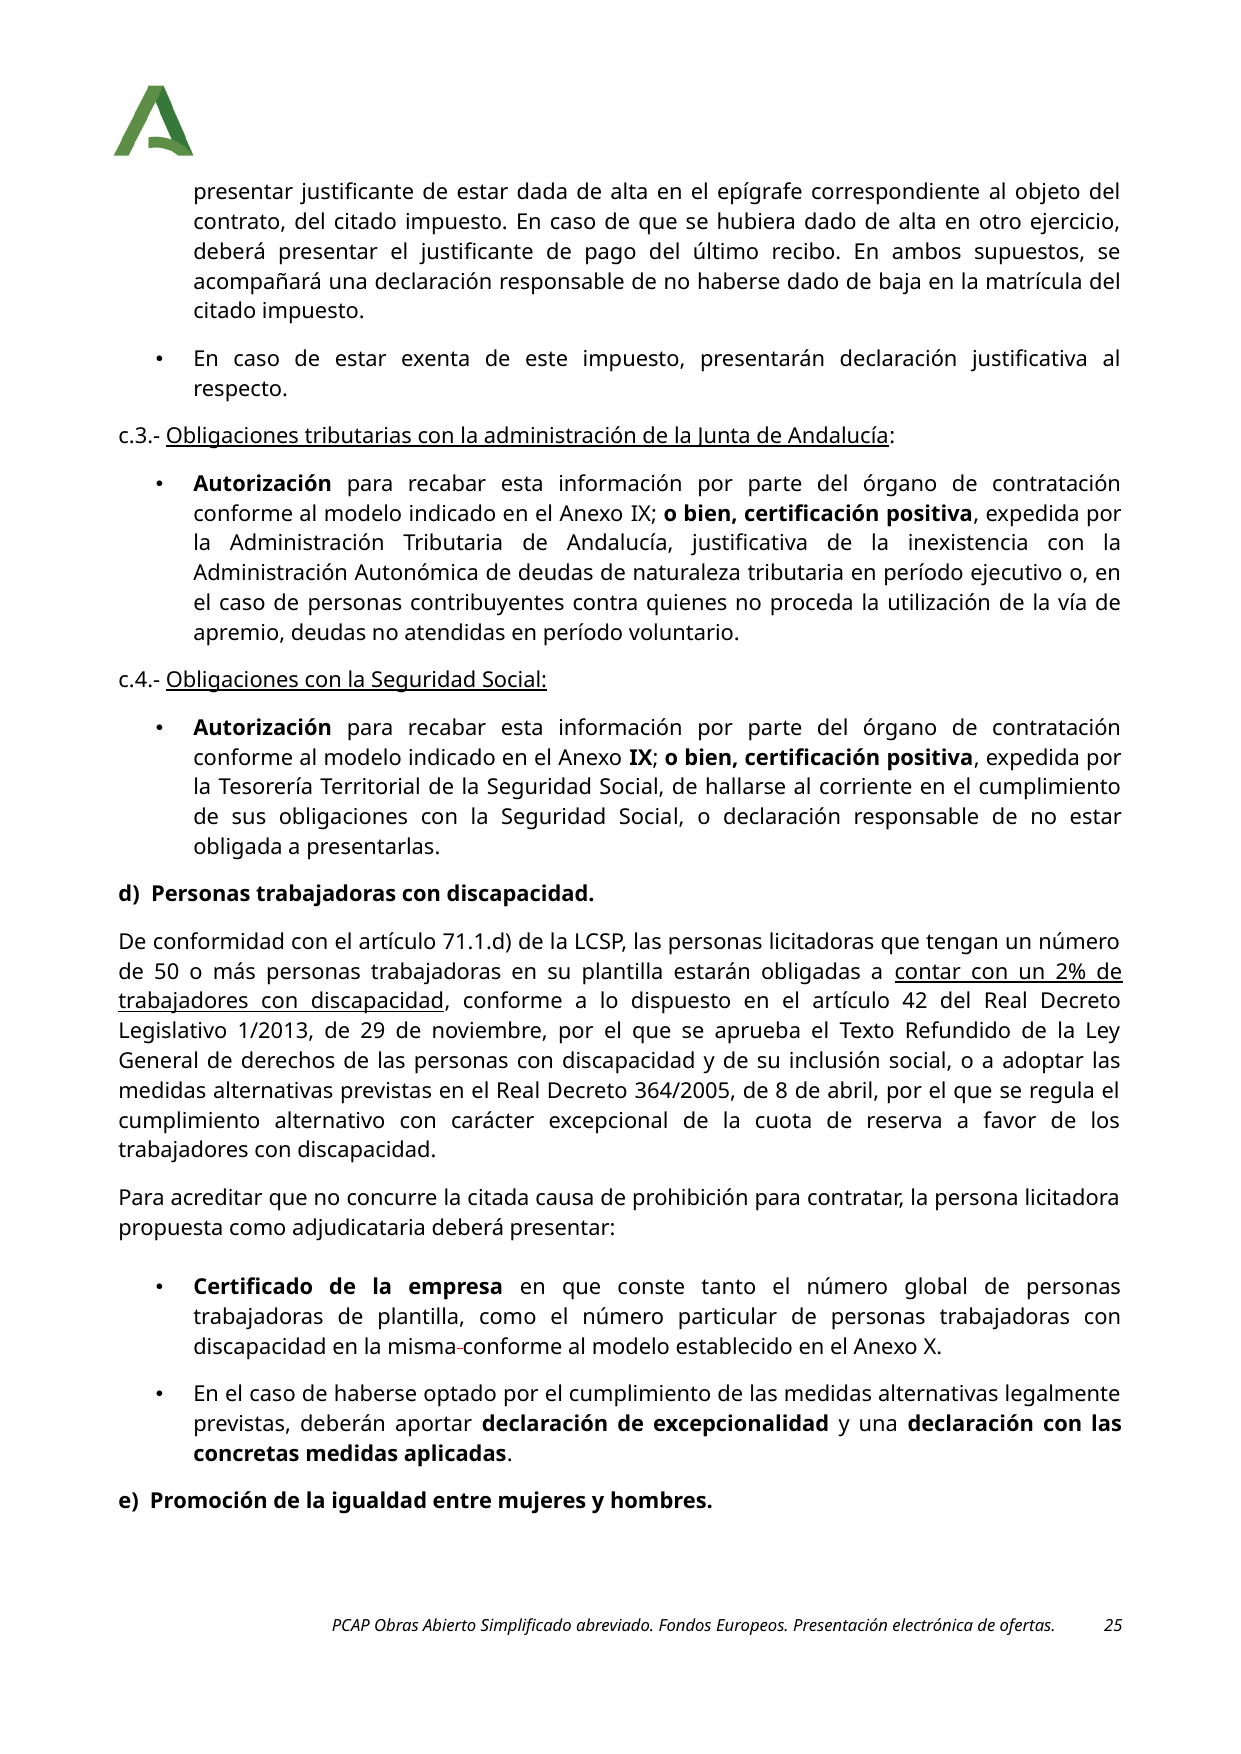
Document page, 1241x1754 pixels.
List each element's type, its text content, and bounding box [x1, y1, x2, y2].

text d) Personas trabajadoras con discapacidad. [118, 878, 1122, 908]
list Certificado de la empresa en que conste tanto el número global de personas trabajadoras de plantilla, como el número particular de personas trabajadoras con discapacidad en la misma conforme al modelo establecido en el Anexo X. [156, 1271, 1122, 1360]
list Autorización para recabar esta información por parte del órgano de contratación conforme al modelo indicado en el Anexo IX; o bien, certificación positiva, expedida por la Tesorería Territorial de la Seguridad Social, de hallarse al corriente en el cumplimiento de sus obligaciones con la Seguridad Social, o declaración responsable de no estar obligada a presentarlas. [156, 712, 1122, 861]
picture [109, 81, 198, 160]
list Para acreditar que no concurre la citada causa de prohibición para contratar, la persona licitadora propuesta como adjudicataria deberá presentar: [83, 1182, 1122, 1242]
text De conformidad con el artículo 71.1.d) de la LCSP, las personas licitadoras que tengan un número de 50 o más personas trabajadoras en su plantilla estarán obligadas a contar con un 2% de trabajadores con discapacidad, conforme a lo dispuesto en el artículo 42 del Real Decreto Legislativo 1/2013, de 29 de noviembre, por el que se aprueba el Texto Refundido de la Ley General de derechos de las personas con discapacidad y de su inclusión social, o a adoptar las medidas alternativas previstas en el Real Decreto 364/2005, de 8 de abril, por el que se regula el cumplimiento alternativo con carácter excepcional de la cuota de reserva a favor de los trabajadores con discapacidad. [118, 926, 1122, 1164]
text c.4.- Obligaciones con la Seguridad Social: [118, 664, 1122, 694]
list Autorización para recabar esta información por parte del órgano de contratación conforme al modelo indicado en el Anexo IX; o bien, certificación positiva, expedida por la Administración Tributaria de Andalucía, justificativa de la inexistencia con la Administración Autonómica de deudas de naturaleza tributaria en período ejecutivo o, en el caso de personas contribuyentes contra quienes no proceda la utilización de la vía de apremio, deudas no atendidas en período voluntario. [156, 468, 1122, 647]
text c.3.- Obligaciones tributarias con la administración de la Junta de Andalucía: [118, 420, 1122, 450]
list presentar justificante de estar dada de alta en el epígrafe correspondiente al objeto del contrato, del citado impuesto. En caso de que se hubiera dado de alta en otro ejercicio, deberá presentar el justificante de pago del último recibo. En ambos supuestos, se acompañará una declaración responsable de no haberse dado de baja en la matrícula del citado impuesto. [156, 176, 1122, 325]
list En el caso de haberse optado por el cumplimiento de las medidas alternativas legalmente previstas, deberán aportar declaración de excepcionalidad y una declaración con las concretas medidas aplicadas. [156, 1378, 1122, 1467]
text e) Promoción de la igualdad entre mujeres y hombres. [118, 1485, 1122, 1515]
list En caso de estar exenta de este impuesto, presentarán declaración justificativa al respecto. [156, 343, 1122, 403]
